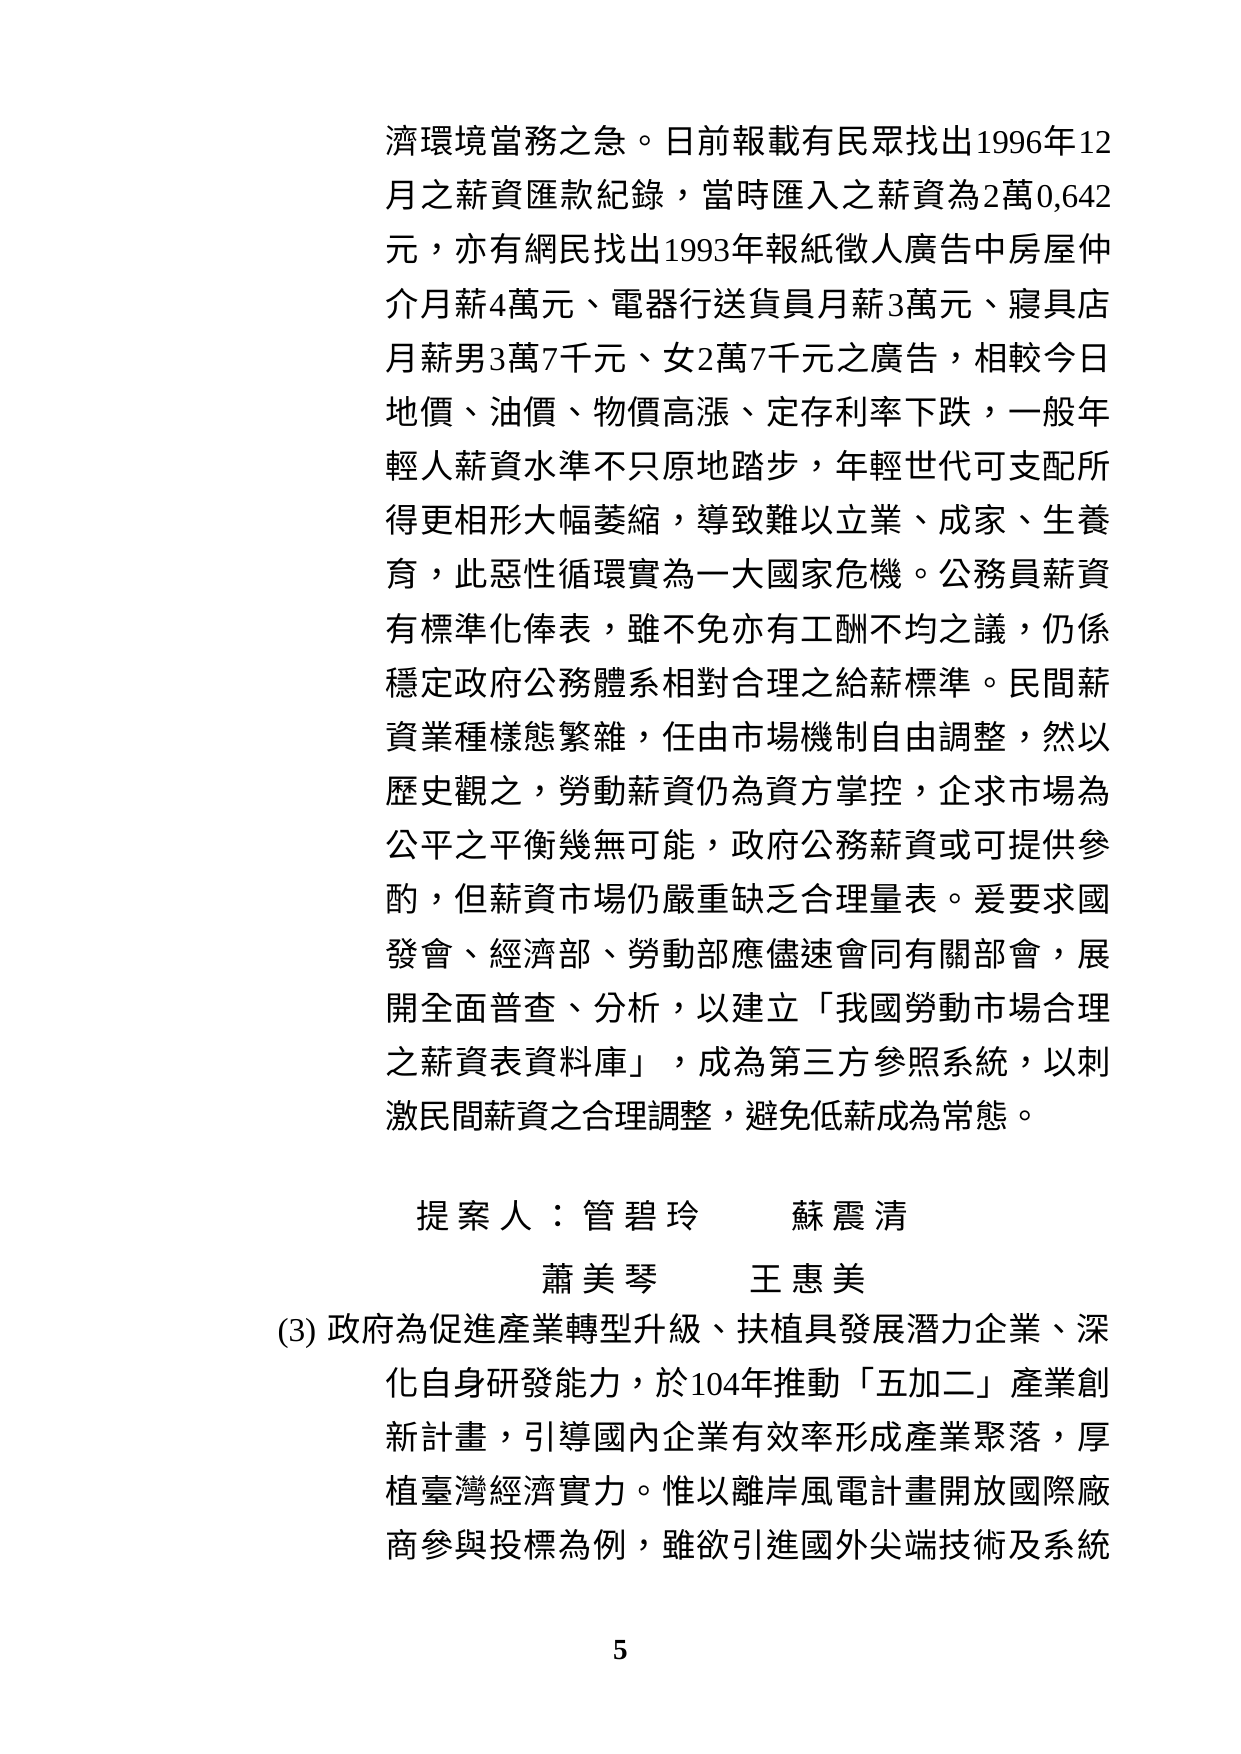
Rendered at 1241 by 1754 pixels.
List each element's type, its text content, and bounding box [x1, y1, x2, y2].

text 提案人：管碧玲 蘇震清 蕭美琴 王惠美 [397, 1173, 1016, 1298]
list 政府為促進產業轉型升級、扶植具發展潛力企業、深化自身研發能力，於104年推動「五加二」產業創新計畫，引導國內企業有效率形成產業聚落，厚植臺灣經濟實力。惟以離岸風電計畫開放國際廠商參與投標為例，雖欲引進國外尖端技術及系統 [277, 1298, 1111, 1568]
list 濟環境當務之急。日前報載有民眾找出1996年12月之薪資匯款紀錄，當時匯入之薪資為2萬0,642元，亦有網民找出1993年報紙徵人廣告中房屋仲介月薪4萬元、電器行送貨員月薪3萬元、寢具店月薪男3萬7千元、女2萬7千元之廣告，相較今日地價、油價、物價高漲、定存利率下跌，一般年輕人薪資水準不只原地踏步，年輕世代可支配所得更相形大幅萎縮，導致難以立業、成家、生養育，此惡性循環實為一大國家危機。公務員薪資有標準化俸表，雖不免亦有工酬不均之議，仍係穩定政府公務體系相對合理之給薪標準。民間薪資業種樣態繁雜，任由市場機制自由調整，然以歷史觀之，勞動薪資仍為資方掌控，企求市場為公平之平衡幾無可能，政府公務薪資或可提供參酌，但薪資市場仍嚴重缺乏合理量表。爰要求國發會、經濟部、勞動部應儘速會同有關部會，展開全面普查、分析，以建立「我國勞動市場合理之薪資表資料庫」，成為第三方參照系統，以刺激民間薪資之合理調整，避免低薪成為常態。 [277, 110, 1111, 1139]
